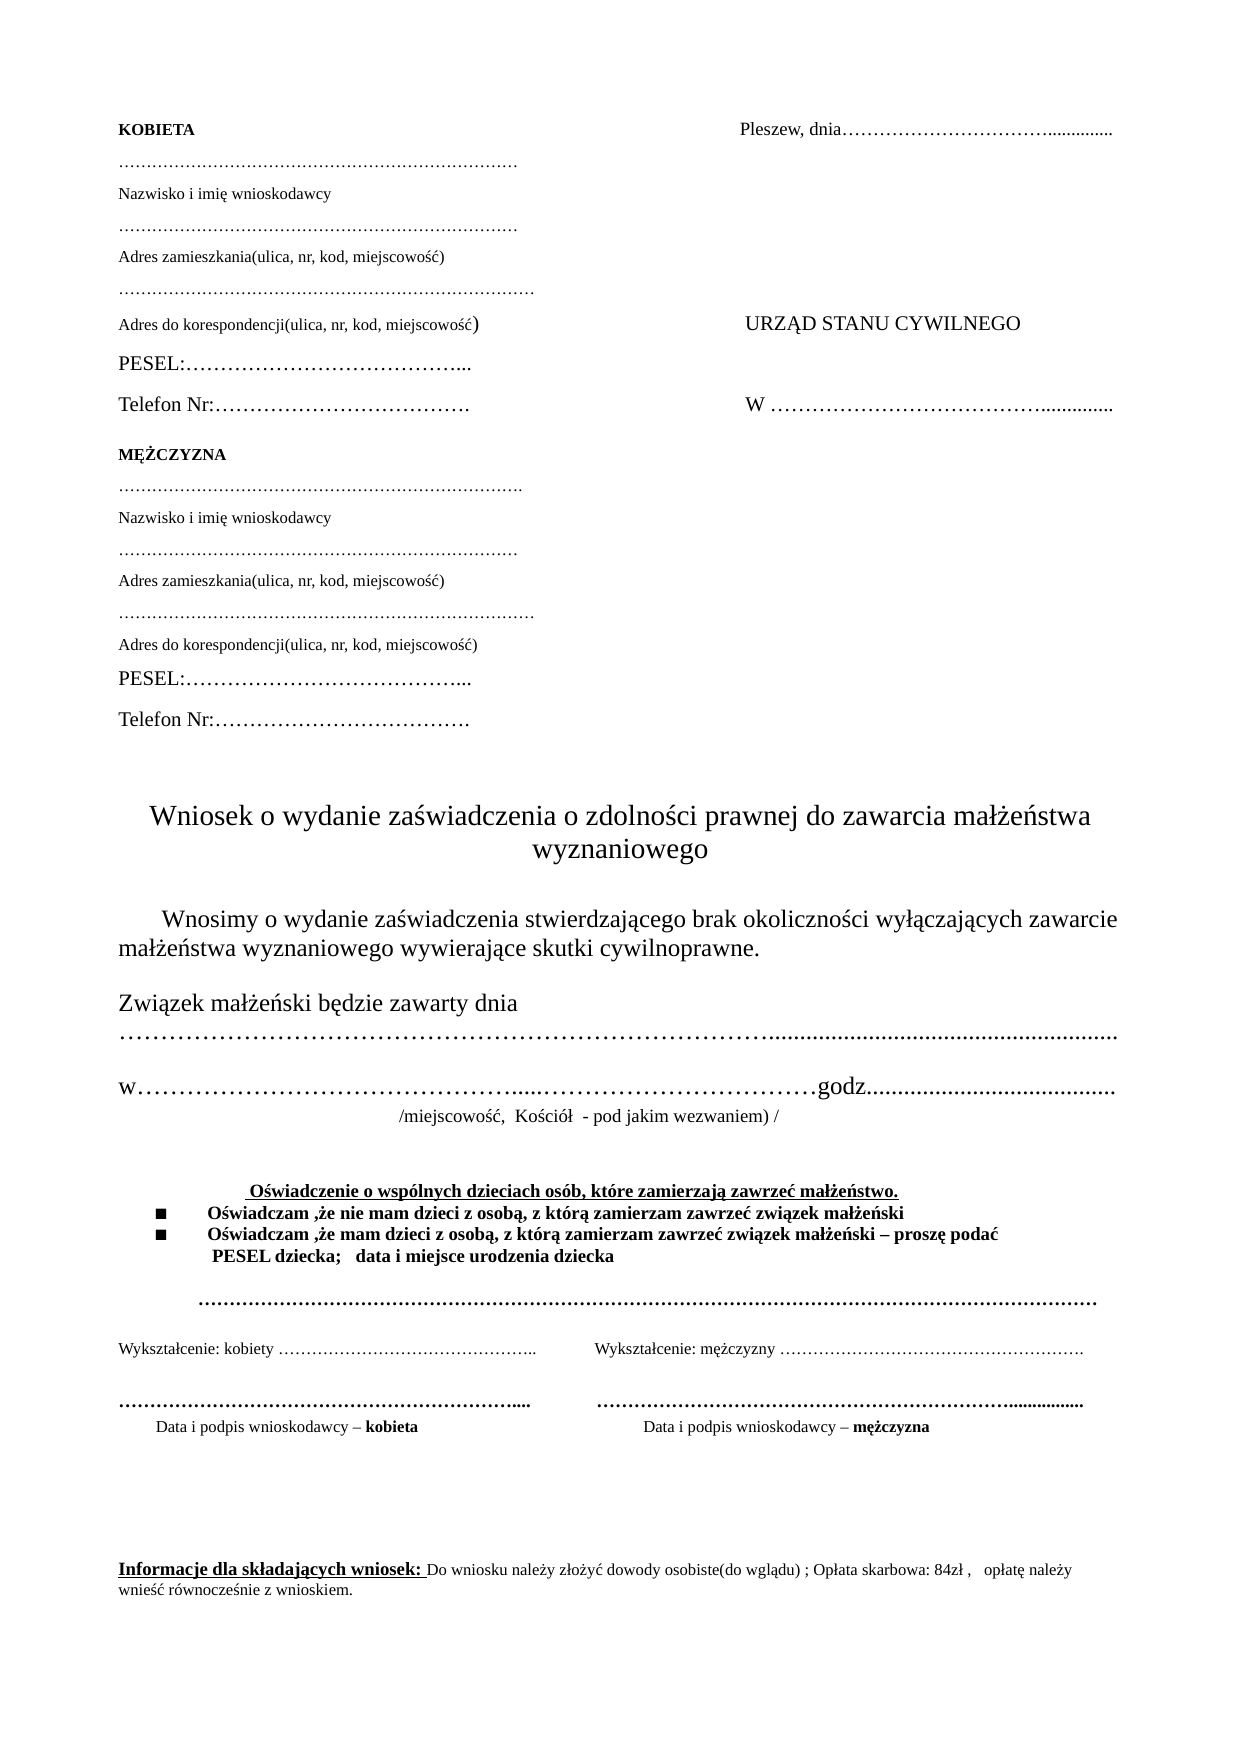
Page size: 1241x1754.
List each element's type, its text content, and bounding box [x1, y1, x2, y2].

text Związek małżeński będzie zawarty dnia ……………………………………………………………………........................................................ [118, 988, 1122, 1045]
text Nazwisko i imię wnioskodawcy [118, 184, 1122, 203]
text Informacje dla składających wniosek: Do wniosku należy złożyć dowody osobiste(do wglądu) ; Opłata skarbowa: 84zł , opłatę należy wnieść równocześnie z wnioskiem. [118, 1558, 1122, 1599]
text Wniosek o wydanie zaświadczenia o zdolności prawnej do zawarcia małżeństwa wyznaniowego [118, 798, 1122, 865]
text Oświadczenie o wspólnych dzieciach osób, które zamierzają zawrzeć małżeństwo. [118, 1180, 1122, 1202]
text ………………………………………………………………. [118, 476, 1122, 495]
text Adres zamieszkania(ulica, nr, kod, miejscowość) [118, 571, 1122, 590]
text Wykształcenie: kobiety ……………………………………….. Wykształcenie: mężczyzny ………………………………………………. [118, 1339, 1122, 1358]
text Adres zamieszkania(ulica, nr, kod, miejscowość) [118, 247, 1122, 266]
list ……………………………………………………………………………………………………………………………… [156, 1288, 1122, 1309]
text /miejscowość, Kościół - pod jakim wezwaniem) / [118, 1105, 1122, 1127]
text Nazwisko i imię wnioskodawcy [118, 508, 1122, 527]
text w……………………………………….....……………………………godz........................................ [118, 1071, 1122, 1100]
text ………………………………………………………………… [118, 279, 1122, 298]
text ……………………………………………………………… [118, 216, 1122, 235]
text Adres do korespondencji(ulica, nr, kod, miejscowość) URZĄD STANU CYWILNEGO [118, 311, 1122, 334]
text ………………………………………………………………… [118, 603, 1122, 622]
text Adres do korespondencji(ulica, nr, kod, miejscowość) [118, 634, 1122, 653]
text ……………………………………………………….... …………………………………………………………................ [118, 1390, 1122, 1412]
text PESEL:…………………………………... [118, 666, 1122, 690]
list Oświadczam ,że mam dzieci z osobą, z którą zamierzam zawrzeć związek małżeński – proszę podać [156, 1223, 1122, 1245]
text KOBIETA Pleszew, dnia…………………………….............. [118, 118, 1122, 140]
list Oświadczam ,że nie mam dzieci z osobą, z którą zamierzam zawrzeć związek małżeński [156, 1202, 1122, 1223]
list PESEL dziecka; data i miejsce urodzenia dziecka [156, 1245, 1122, 1266]
text Data i podpis wnioskodawcy – kobieta Data i podpis wnioskodawcy – mężczyzna [118, 1417, 1122, 1436]
text ……………………………………………………………… [118, 539, 1122, 558]
text Telefon Nr:………………………………. W ………………………………….............. [118, 392, 1122, 440]
text MĘŻCZYZNA [118, 444, 1122, 463]
text Wnosimy o wydanie zaświadczenia stwierdzającego brak okoliczności wyłączających zawarcie małżeństwa wyznaniowego wywierające skutki cywilnoprawne. [118, 904, 1122, 962]
text Telefon Nr:………………………………. [118, 707, 1122, 731]
text ……………………………………………………………… [118, 152, 1122, 171]
text PESEL:…………………………………... [118, 351, 1122, 375]
